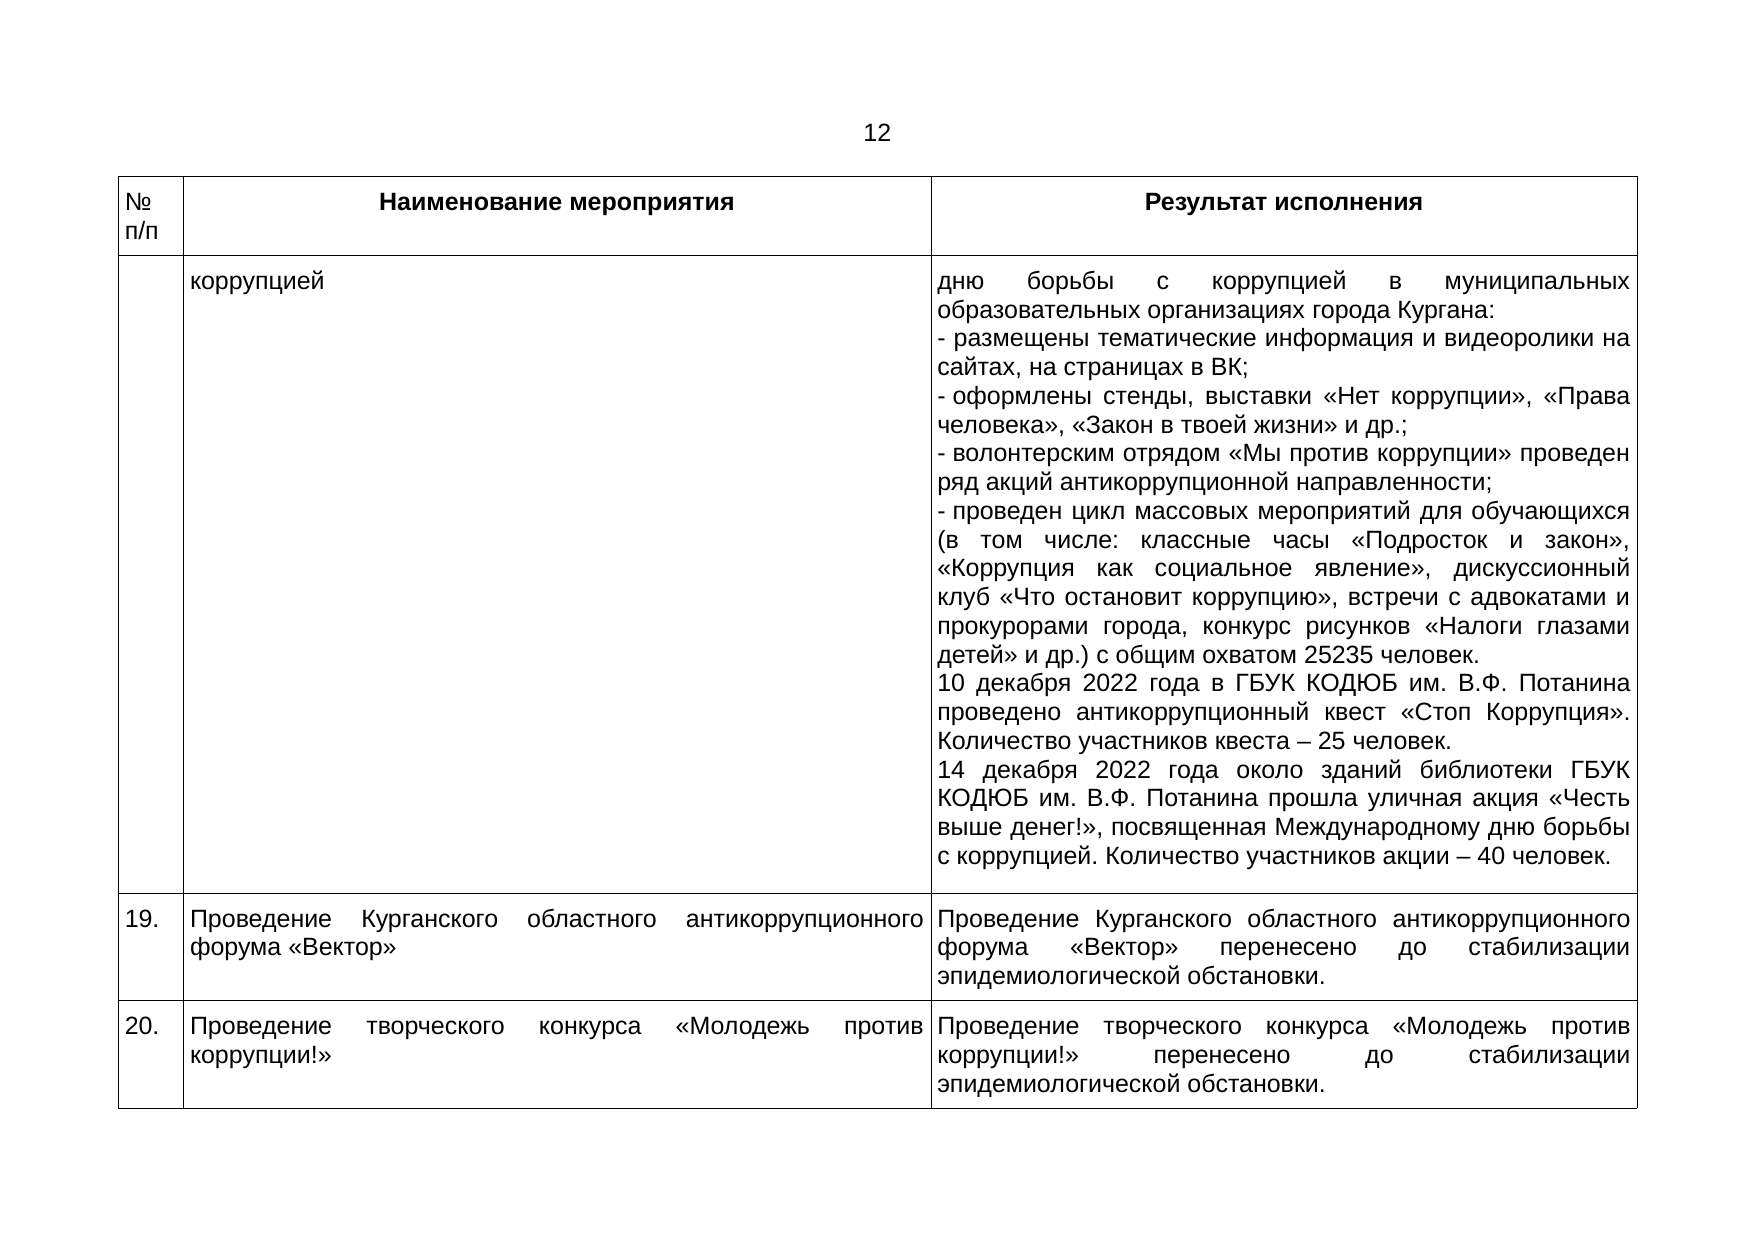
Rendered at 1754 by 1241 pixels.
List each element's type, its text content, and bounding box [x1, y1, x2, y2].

table_cell Проведение Курганского областного антикоррупционного форума «Вектор» [184, 894, 931, 1000]
table_cell [119, 894, 183, 1000]
table_cell Проведение Курганского областного антикоррупционного форума «Вектор» перенесено до стабилизации эпидемиологической обстановки. [932, 894, 1637, 1000]
table_cell Проведение творческого конкурса «Молодежь против коррупции!» перенесено до стабилизации эпидемиологической обстановки. [932, 1001, 1637, 1108]
table_cell Проведение творческого конкурса «Молодежь против коррупции!» [184, 1001, 931, 1108]
table_cell дню борьбы с коррупцией в муниципальных образовательных организациях города Кургана: - размещены тематические информация и видеоролики на сайтах, на страницах в ВК; - оформлены стенды, выставки «Нет коррупции», «Права человека», «Закон в твоей жизни» и др.; - волонтерским отрядом «Мы против коррупции» проведен ряд акций антикоррупционной направленности; - проведен цикл массовых мероприятий для обучающихся (в том числе: классные часы «Подросток и закон», «Коррупция как социальное явление», дискуссионный клуб «Что остановит коррупцию», встречи с адвокатами и прокурорами города, конкурс рисунков «Налоги глазами детей» и др.) с общим охватом 25235 человек. 10 декабря 2022 года в ГБУК КОДЮБ им. В.Ф. Потанина проведено антикоррупционный квест «Стоп Коррупция». Количество участников квеста – 25 человек. 14 декабря 2022 года около зданий библиотеки ГБУК КОДЮБ им. В.Ф. Потанина прошла уличная акция «Честь выше денег!», посвященная Международному дню борьбы с коррупцией. Количество участников акции – 40 человек. [932, 256, 1637, 893]
table_header № п/п [119, 177, 183, 255]
table_cell [119, 256, 183, 893]
table_header Наименование мероприятия [184, 177, 931, 255]
table_cell коррупцией [184, 256, 931, 893]
table_cell [119, 1001, 183, 1108]
table_header Результат исполнения [932, 177, 1637, 255]
